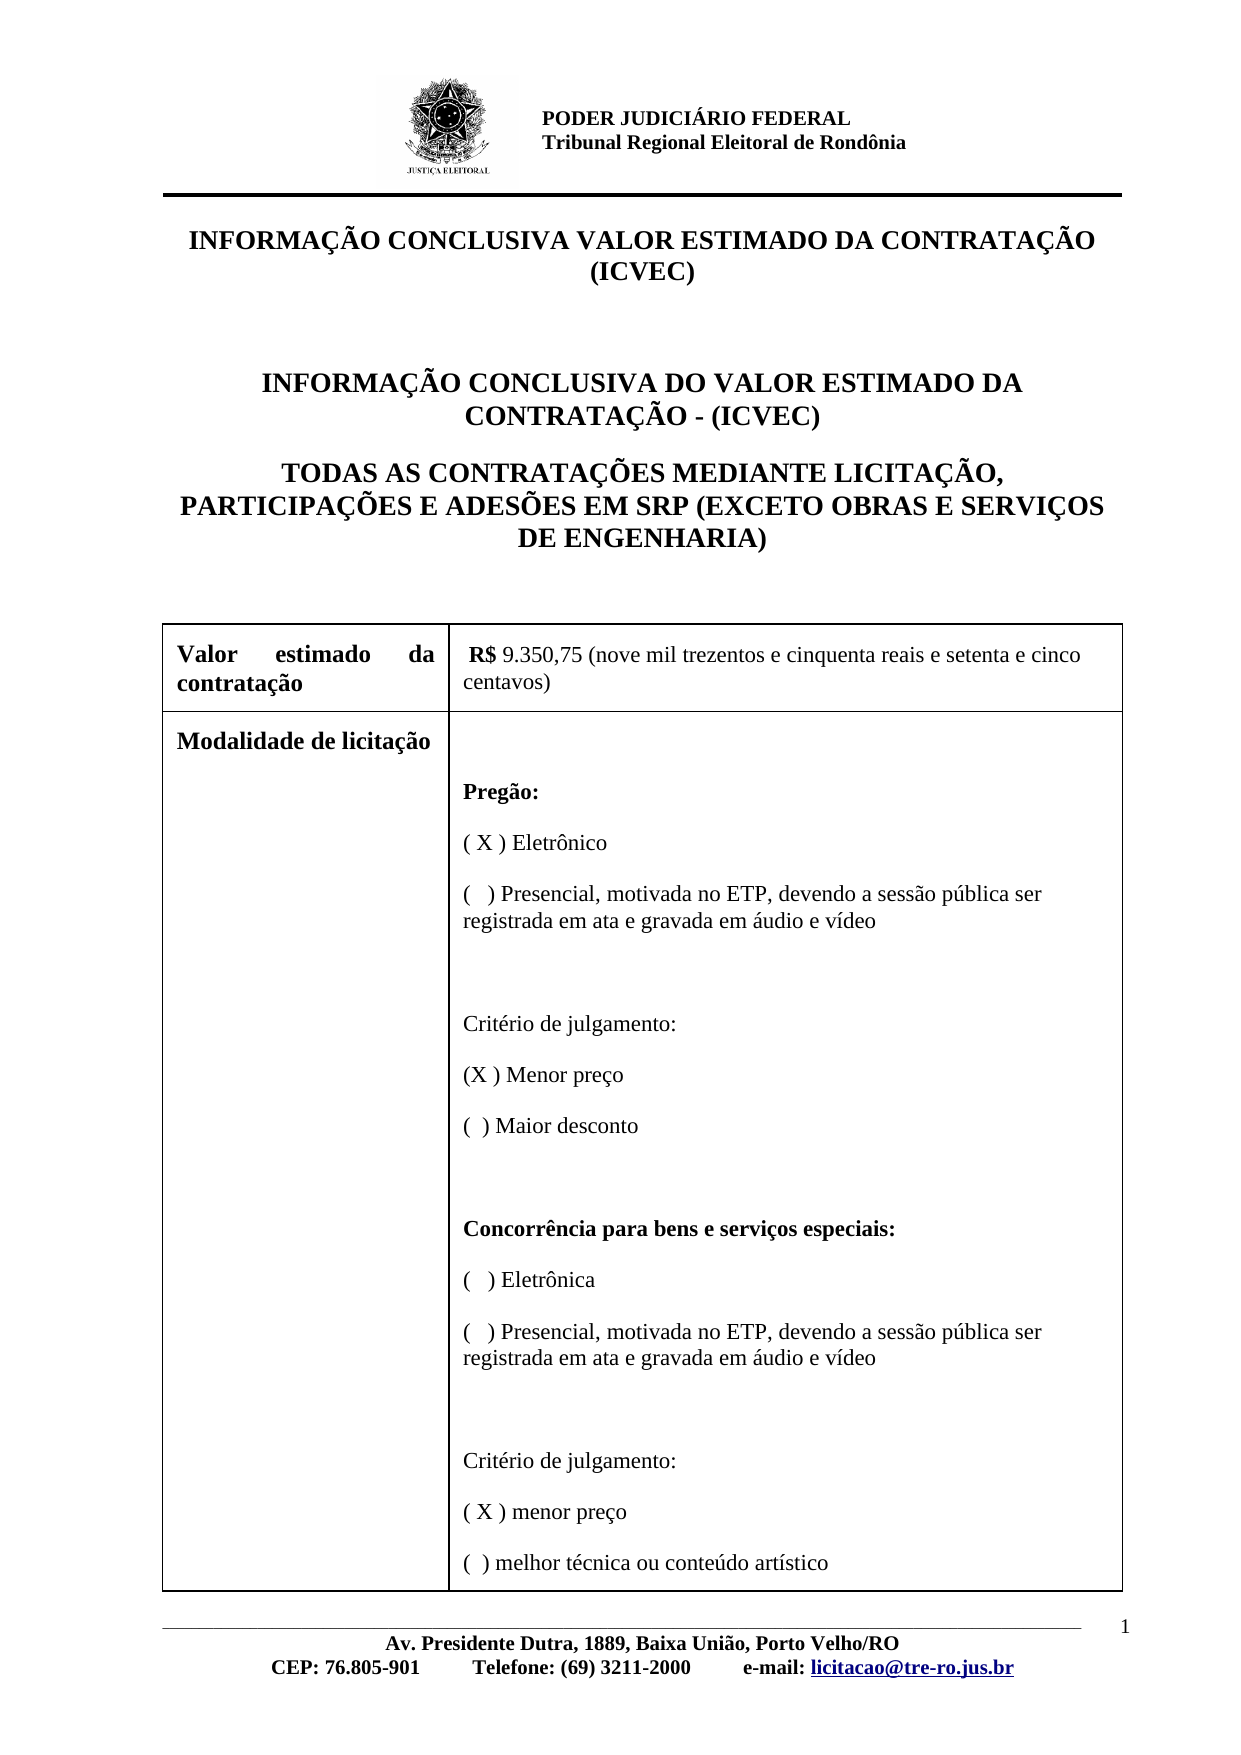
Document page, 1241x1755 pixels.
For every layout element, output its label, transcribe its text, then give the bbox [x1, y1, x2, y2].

table_cell Modalidade de licitação [163, 712, 448, 1590]
text INFORMAÇÃO CONCLUSIVA VALOR ESTIMADO DA CONTRATAÇÃO (ICVEC) [162, 224, 1122, 286]
table_cell Pregão: ( X ) Eletrônico ( ) Presencial, motivada no ETP, devendo a sessão pública ser registrada em ata e gravada em áudio e vídeo Critério de julgamento: (X ) Menor preço ( ) Maior desconto Concorrência para bens e serviços especiais: ( ) Eletrônica ( ) Presencial, motivada no ETP, devendo a sessão pública ser registrada em ata e gravada em áudio e vídeo Critério de julgamento: ( X ) menor preço ( ) melhor técnica ou conteúdo artístico [450, 712, 1122, 1590]
table_header Valor estimado da contratação [163, 625, 448, 711]
text TODAS AS CONTRATAÇÕES MEDIANTE LICITAÇÃO, PARTICIPAÇÕES E ADESÕES EM SRP (EXCETO OBRAS E SERVIÇOS DE ENGENHARIA) [175, 456, 1110, 553]
text INFORMAÇÃO CONCLUSIVA DO VALOR ESTIMADO DA CONTRATAÇÃO - (ICVEC) [175, 366, 1110, 431]
table_header R$ 9.350,75 (nove mil trezentos e cinquenta reais e setenta e cinco centavos) [450, 625, 1122, 711]
